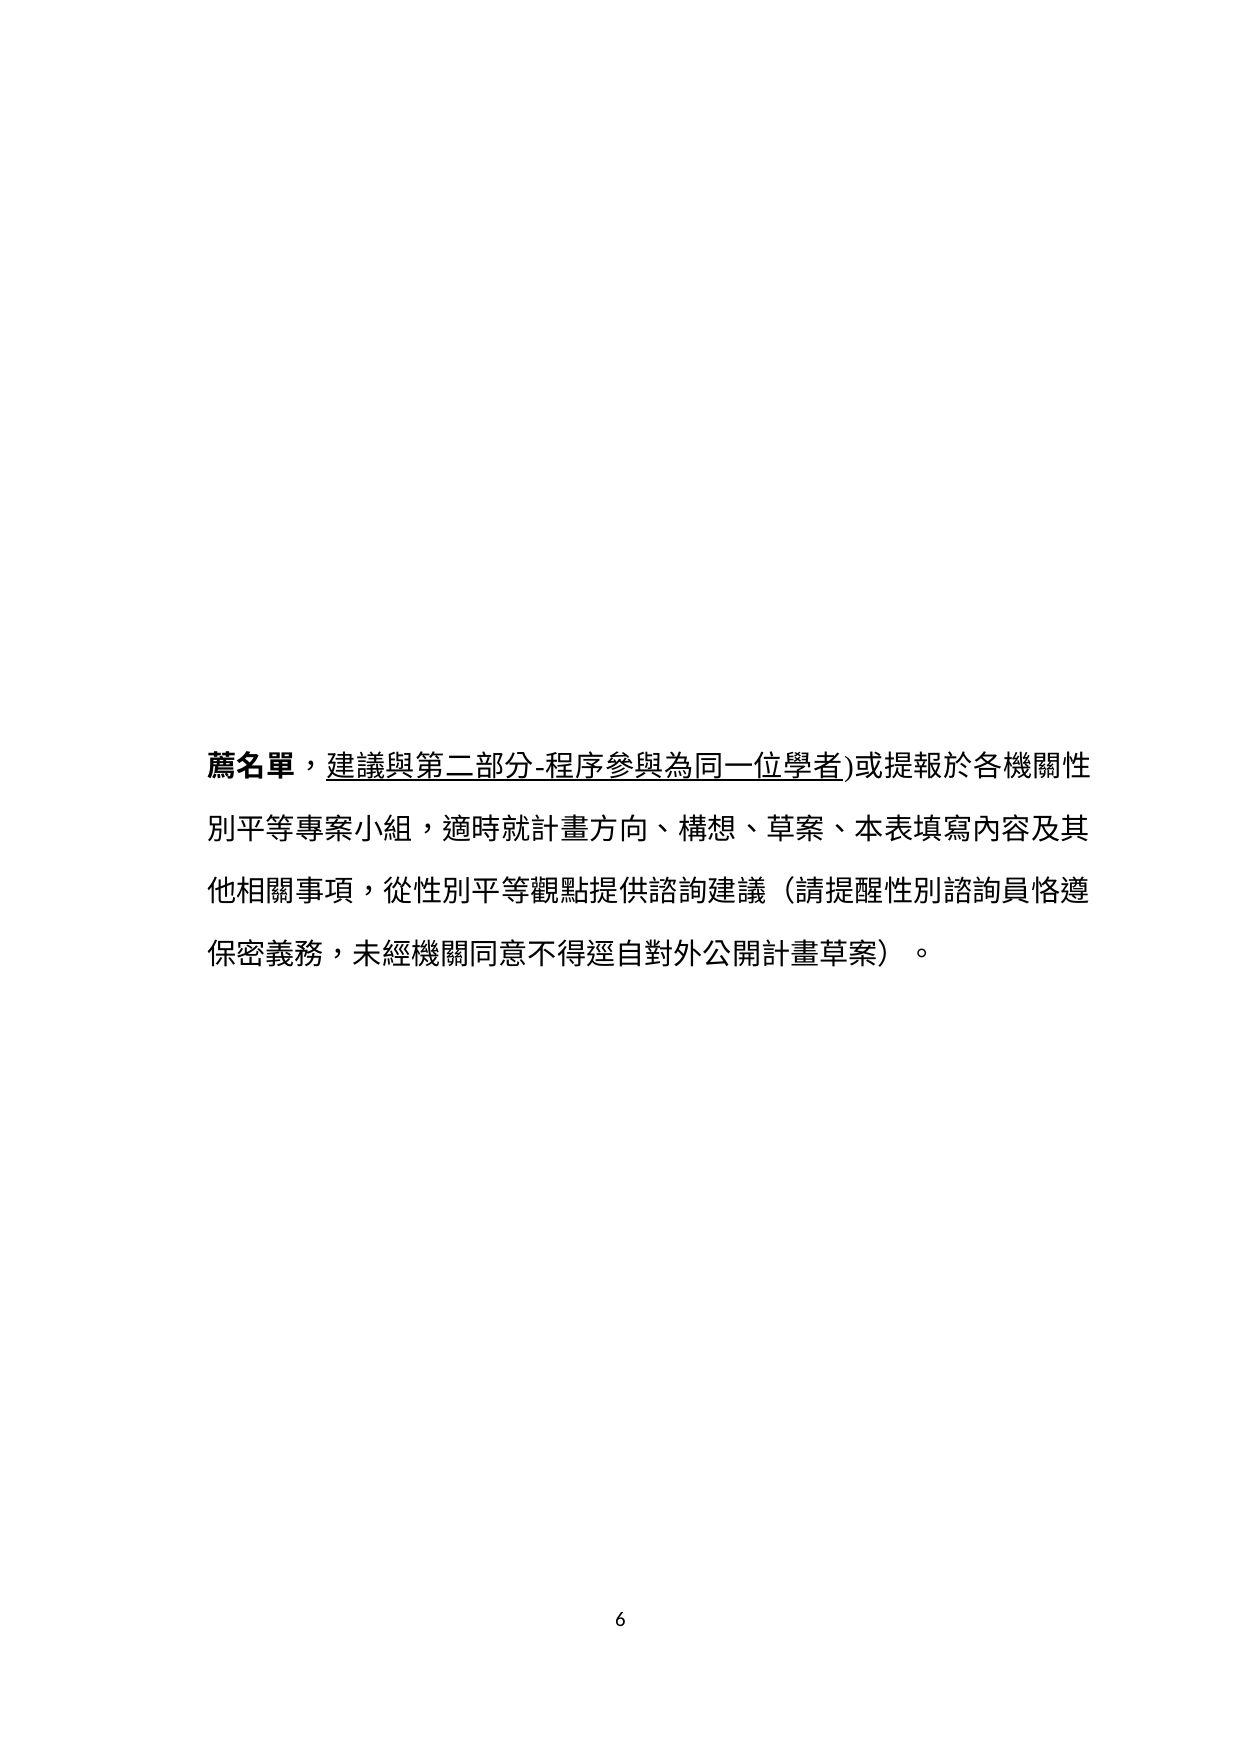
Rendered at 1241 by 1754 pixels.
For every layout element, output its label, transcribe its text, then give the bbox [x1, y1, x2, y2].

list 薦名單，建議與第二部分-程序參與為同一位學者)或提報於各機關性別平等專案小組，適時就計畫方向、構想、草案、本表填寫內容及其他相關事項，從性別平等觀點提供諮詢建議（請提醒性別諮詢員恪遵保密義務，未經機關同意不得逕自對外公開計畫草案）。 [148, 722, 1092, 972]
